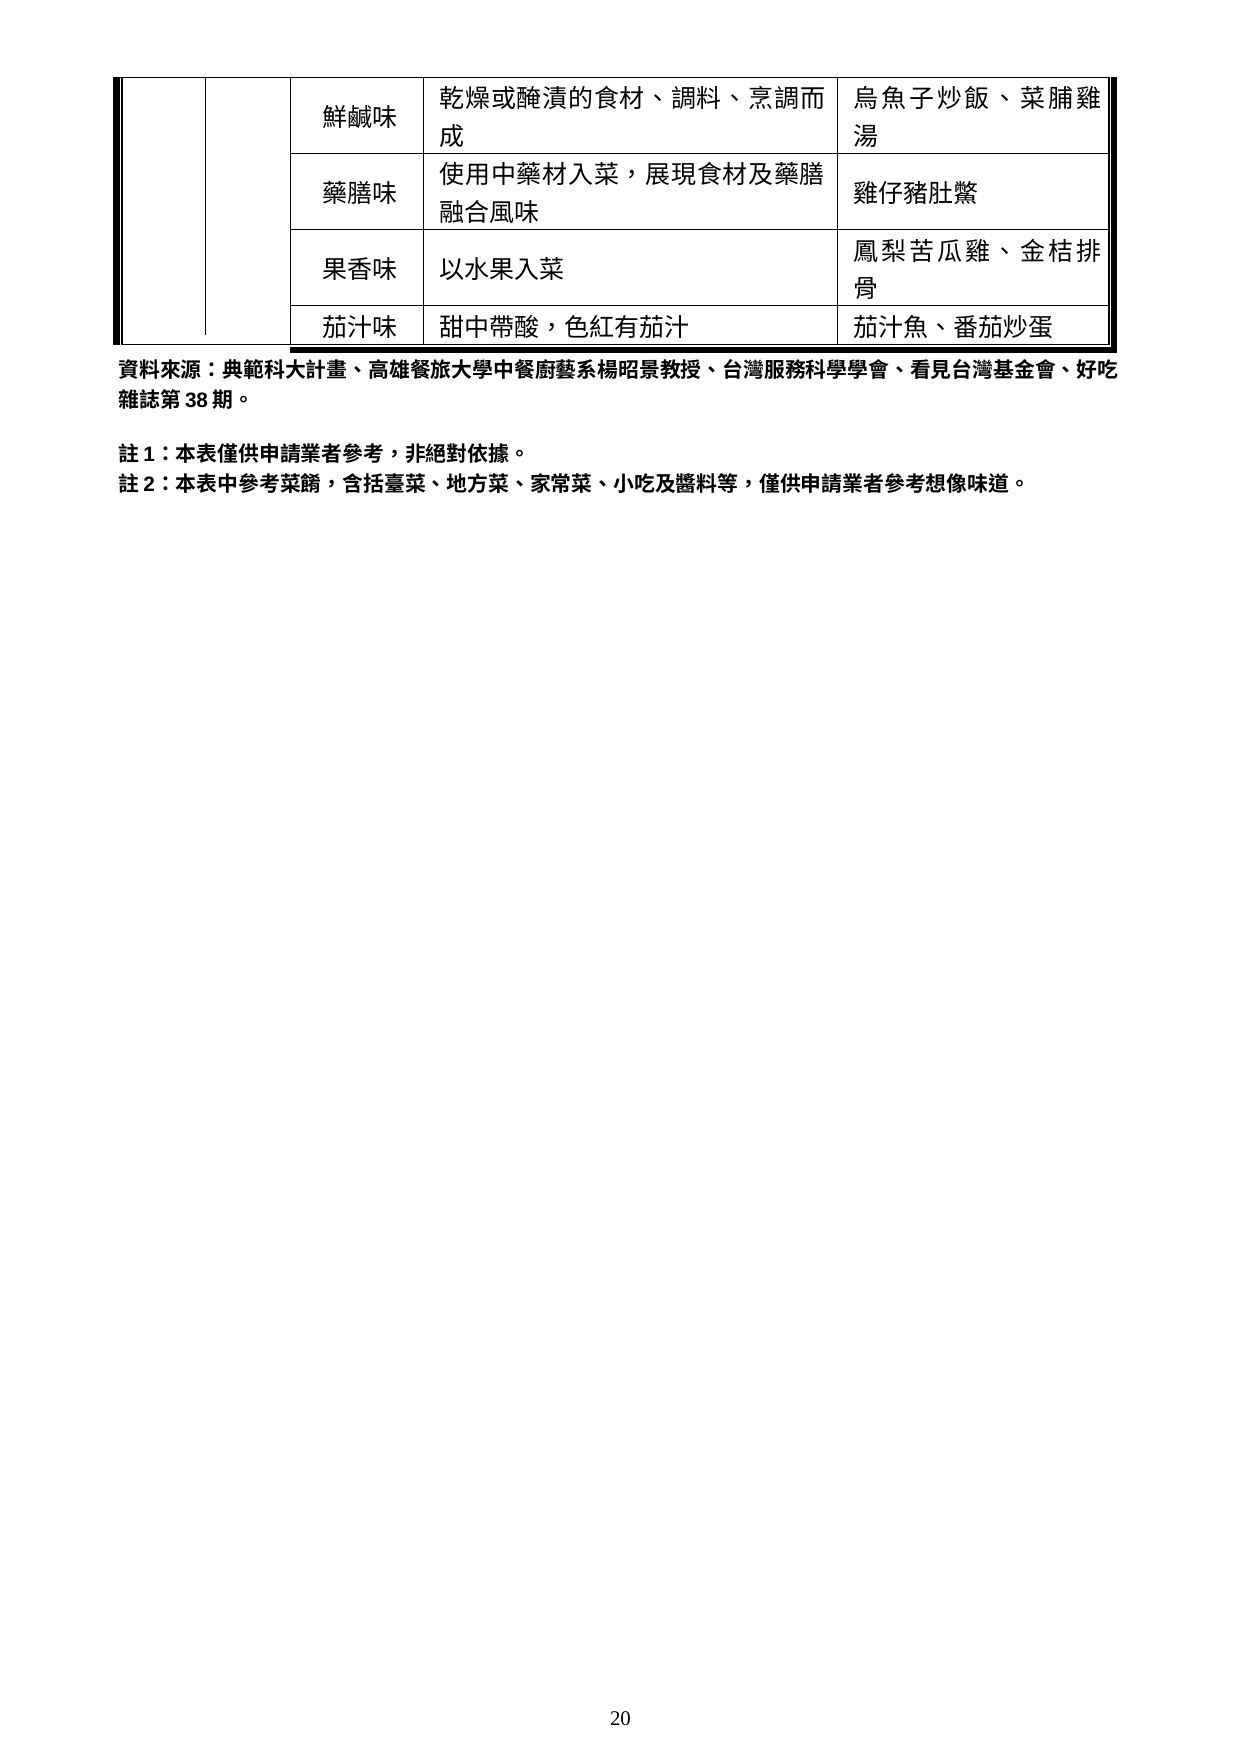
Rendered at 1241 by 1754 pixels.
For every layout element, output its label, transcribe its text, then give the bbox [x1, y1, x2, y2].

table_cell 以水果入菜 [424, 230, 837, 305]
table_cell 果香味 [291, 230, 423, 305]
text 註2：本表中參考菜餚，含括臺菜、地方菜、家常菜、小吃及醬料等，僅供申請業者參考想像味道。 [118, 467, 1122, 498]
table_cell 鳳梨苦瓜雞、金桔排骨 [838, 230, 1108, 305]
text 資料來源：典範科大計畫、高雄餐旅大學中餐廚藝系楊昭景教授、台灣服務科學學會、看見台灣基金會、好吃雜誌第38期。 [118, 353, 1122, 413]
text 註1：本表僅供申請業者參考，非絕對依據。 [118, 437, 1122, 467]
table_cell 茄汁魚、番茄炒蛋 [838, 306, 1108, 343]
table_cell 乾燥或醃漬的食材、調料、烹調而成 [424, 78, 837, 153]
table_cell [123, 78, 205, 343]
table_cell 茄汁味 [291, 306, 423, 343]
table_cell [205, 78, 290, 343]
table_cell 使用中藥材入菜，展現食材及藥膳融合風味 [424, 154, 837, 229]
table_cell 藥膳味 [291, 154, 423, 229]
table_cell 甜中帶酸，色紅有茄汁 [424, 306, 837, 343]
table_cell 雞仔豬肚鱉 [838, 154, 1108, 229]
table_cell 鮮鹹味 [291, 78, 423, 153]
table_cell 烏魚子炒飯、菜脯雞湯 [838, 78, 1108, 153]
